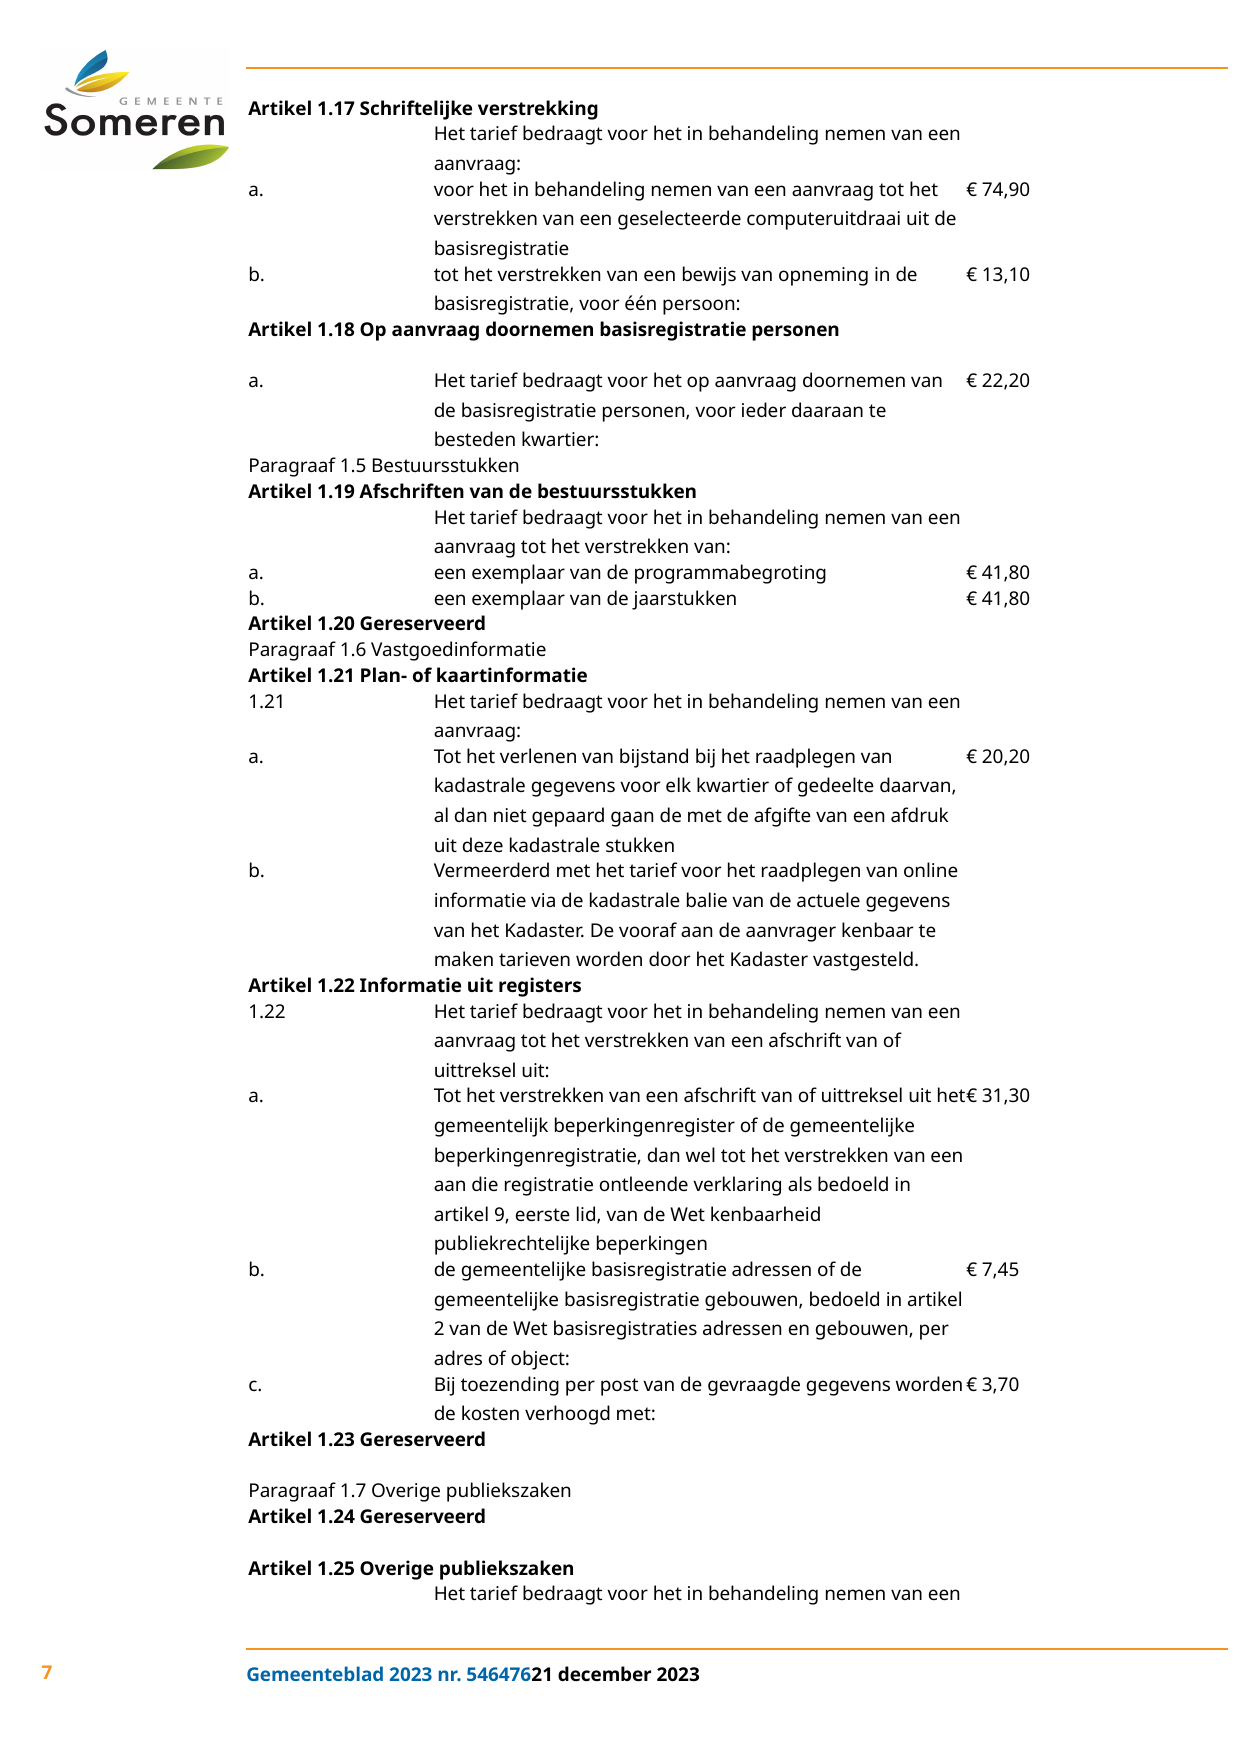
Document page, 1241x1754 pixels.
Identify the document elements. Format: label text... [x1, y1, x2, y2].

table_cell c. [248, 1371, 433, 1426]
table_cell [966, 998, 1152, 1083]
table_cell Artikel 1.21 Plan- of kaartinformatie [248, 662, 1152, 688]
table_cell Bij toezending per post van de gevraagde gegevens worden de kosten verhoogd met: [434, 1371, 966, 1426]
table_cell a. [248, 743, 433, 858]
table_cell [434, 1452, 966, 1478]
table_cell b. [248, 1256, 433, 1371]
table_cell Artikel 1.23 Gereserveerd [248, 1426, 1152, 1452]
table_cell Het tarief bedraagt voor het in behandeling nemen van een aanvraag: [434, 688, 966, 743]
table_cell [966, 688, 1152, 743]
picture [41, 47, 231, 172]
table_cell een exemplaar van de jaarstukken [434, 585, 966, 611]
table_cell Artikel 1.17 Schriftelijke verstrekking [248, 95, 1152, 121]
table_cell voor het in behandeling nemen van een aanvraag tot het verstrekken van een geselecteerde computeruitdraai uit de basisregistratie [434, 176, 966, 261]
table_cell € 7,45 [966, 1256, 1152, 1371]
table_cell Tot het verstrekken van een afschrift van of uittreksel uit het gemeentelijk beperkingenregister of de gemeentelijke beperkingenregistratie, dan wel tot het verstrekken van een aan die registratie ontleende verklaring als bedoeld in artikel 9, eerste lid, van de Wet kenbaarheid publiekrechtelijke beperkingen [434, 1083, 966, 1256]
table_cell [434, 342, 966, 367]
table_cell Het tarief bedraagt voor het in behandeling nemen van een [434, 1581, 966, 1606]
table_cell € 3,70 [966, 1371, 1152, 1426]
table_cell Artikel 1.18 Op aanvraag doornemen basisregistratie personen [248, 316, 1152, 342]
table_cell a. [248, 176, 433, 261]
table_cell a. [248, 559, 433, 585]
table_cell Artikel 1.20 Gereserveerd [248, 611, 1152, 636]
table_cell Artikel 1.24 Gereserveerd [248, 1503, 1152, 1529]
table_cell [248, 342, 433, 367]
table_cell Vermeerderd met het tarief voor het raadplegen van online informatie via de kadastrale balie van de actuele gegevens van het Kadaster. De vooraf aan de aanvrager kenbaar te maken tarieven worden door het Kadaster vastgesteld. [434, 858, 966, 972]
table_cell [966, 342, 1152, 367]
table_cell 1.22 [248, 998, 433, 1083]
table_cell [248, 504, 433, 559]
table_cell [966, 1529, 1152, 1555]
table_cell [248, 121, 433, 176]
table_cell b. [248, 858, 433, 972]
table_cell Het tarief bedraagt voor het in behandeling nemen van een aanvraag: [434, 121, 966, 176]
table_cell de gemeentelijke basisregistratie adressen of de gemeentelijke basisregistratie gebouwen, bedoeld in artikel 2 van de Wet basisregistraties adressen en gebouwen, per adres of object: [434, 1256, 966, 1371]
table_cell € 41,80 [966, 585, 1152, 611]
table_cell a. [248, 1083, 433, 1256]
table_cell € 74,90 [966, 176, 1152, 261]
table_cell b. [248, 261, 433, 316]
table_cell Het tarief bedraagt voor het in behandeling nemen van een aanvraag tot het verstrekken van een afschrift van of uittreksel uit: [434, 998, 966, 1083]
table_cell Artikel 1.22 Informatie uit registers [248, 972, 1152, 998]
table_cell Paragraaf 1.5 Bestuursstukken [248, 453, 1152, 478]
table_cell een exemplaar van de programmabegroting [434, 559, 966, 585]
table_cell € 20,20 [966, 743, 1152, 858]
table_cell Paragraaf 1.6 Vastgoedinformatie [248, 636, 1152, 662]
table_cell Paragraaf 1.7 Overige publiekszaken [248, 1478, 1152, 1503]
table_cell [966, 1581, 1152, 1606]
table_cell [966, 121, 1152, 176]
table_cell [966, 858, 1152, 972]
table_cell Artikel 1.19 Afschriften van de bestuursstukken [248, 478, 1152, 504]
table_cell b. [248, 585, 433, 611]
table_cell € 41,80 [966, 559, 1152, 585]
table_cell Het tarief bedraagt voor het in behandeling nemen van een aanvraag tot het verstrekken van: [434, 504, 966, 559]
table_cell € 22,20 [966, 368, 1152, 452]
table_cell € 31,30 [966, 1083, 1152, 1256]
table_cell a. [248, 368, 433, 452]
table_cell [248, 1529, 433, 1555]
table_cell Het tarief bedraagt voor het op aanvraag doornemen van de basisregistratie personen, voor ieder daaraan te besteden kwartier: [434, 368, 966, 452]
table_cell [966, 1452, 1152, 1478]
table_cell [248, 1581, 433, 1606]
table_cell tot het verstrekken van een bewijs van opneming in de basisregistratie, voor één persoon: [434, 261, 966, 316]
table_cell [248, 1452, 433, 1478]
table_cell Tot het verlenen van bijstand bij het raadplegen van kadastrale gegevens voor elk kwartier of gedeelte daarvan, al dan niet gepaard gaan de met de afgifte van een afdruk uit deze kadastrale stukken [434, 743, 966, 858]
table_cell Artikel 1.25 Overige publiekszaken [248, 1555, 1152, 1581]
table_cell [966, 504, 1152, 559]
table_cell 1.21 [248, 688, 433, 743]
table_cell [434, 1529, 966, 1555]
table_cell € 13,10 [966, 261, 1152, 316]
